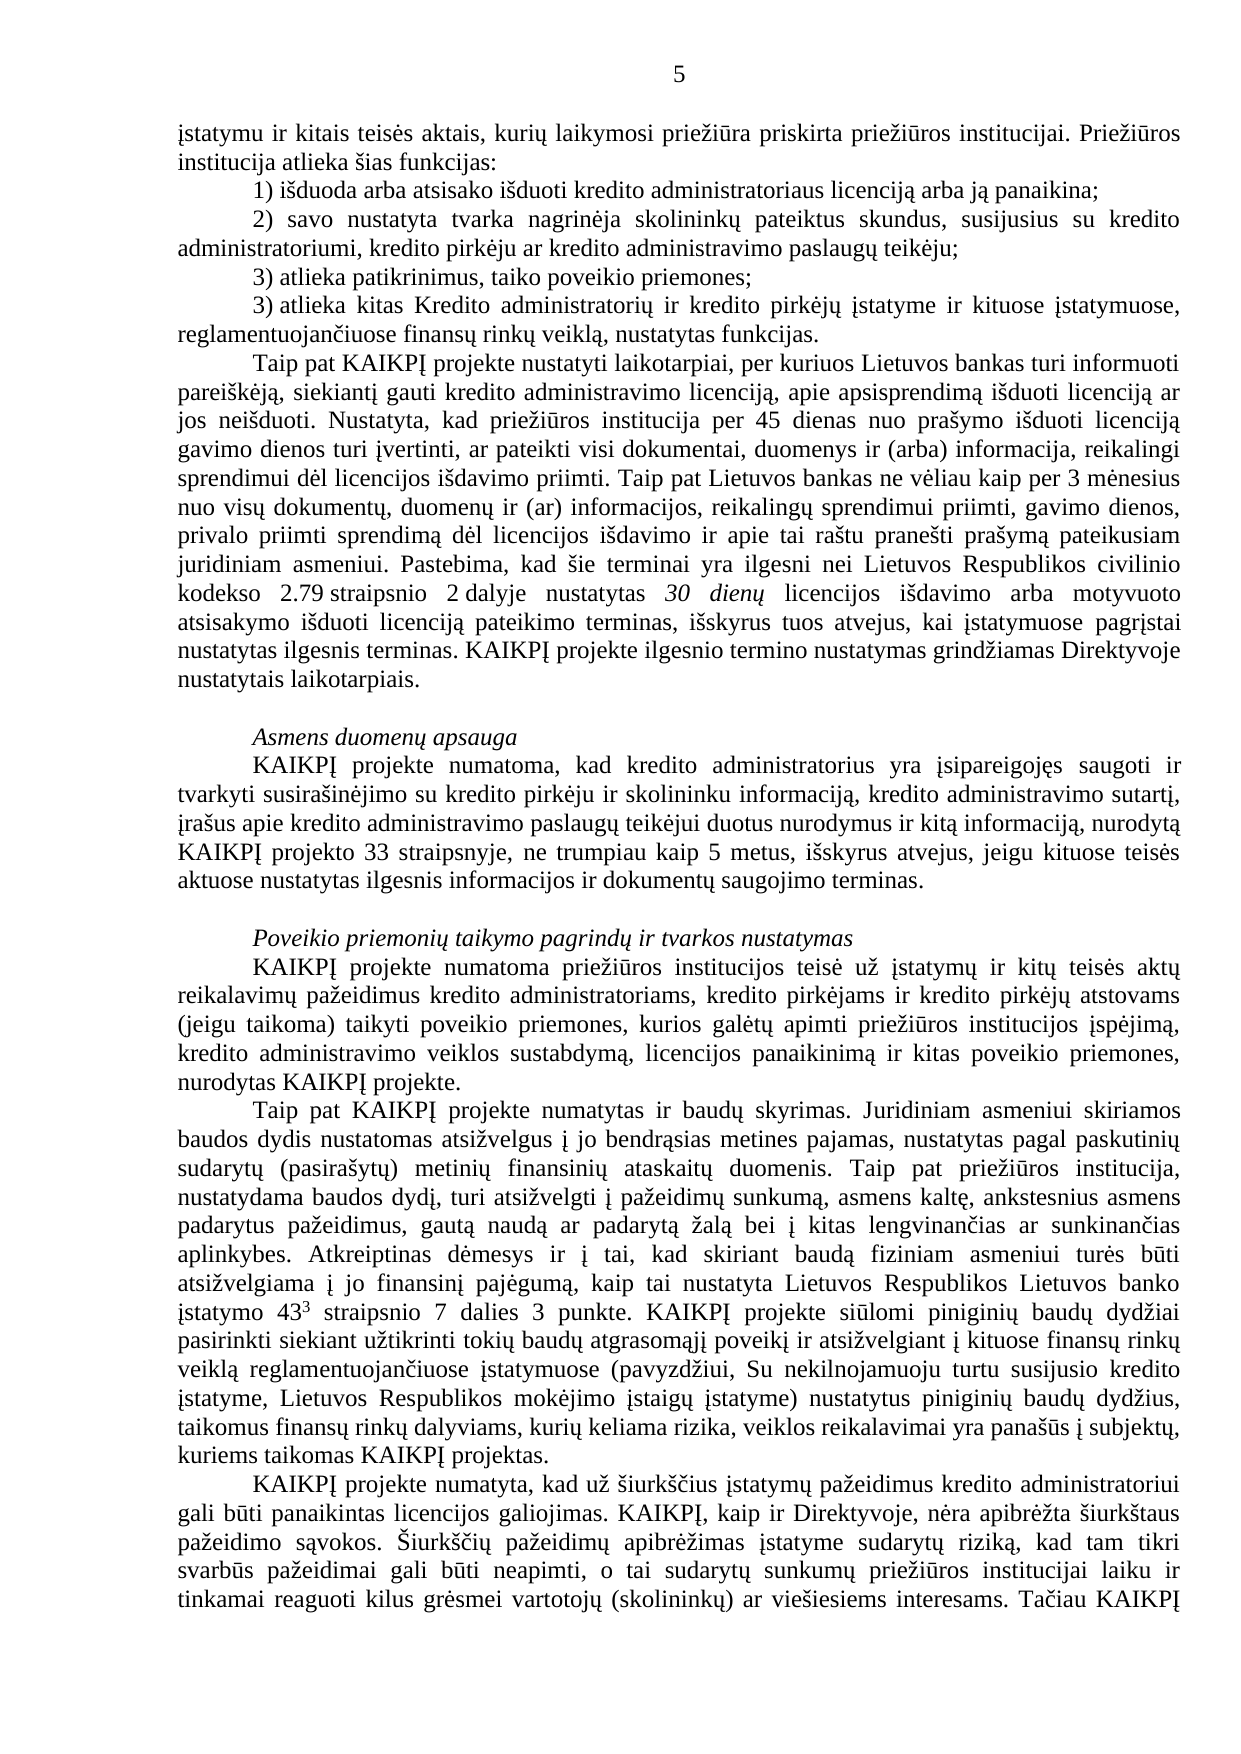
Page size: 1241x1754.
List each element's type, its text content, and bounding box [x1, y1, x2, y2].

text įstatymu ir kitais teisės aktais, kurių laikymosi priežiūra priskirta priežiūros institucijai. Priežiūros institucija atlieka šias funkcijas: [177, 118, 1181, 176]
text 1) išduoda arba atsisako išduoti kredito administratoriaus licenciją arba ją panaikina; [177, 176, 1181, 204]
text Taip pat KAIKPĮ projekte numatytas ir baudų skyrimas. Juridiniam asmeniui skiriamos baudos dydis nustatomas atsižvelgus į jo bendrąsias metines pajamas, nustatytas pagal paskutinių sudarytų (pasirašytų) metinių finansinių ataskaitų duomenis. Taip pat priežiūros institucija, nustatydama baudos dydį, turi atsižvelgti į pažeidimų sunkumą, asmens kaltę, ankstesnius asmens padarytus pažeidimus, gautą naudą ar padarytą žalą bei į kitas lengvinančias ar sunkinančias aplinkybes. Atkreiptinas dėmesys ir į tai, kad skiriant baudą fiziniam asmeniui turės būti atsižvelgiama į jo finansinį pajėgumą, kaip tai nustatyta Lietuvos Respublikos Lietuvos banko įstatymo 433 straipsnio 7 dalies 3 punkte. KAIKPĮ projekte siūlomi piniginių baudų dydžiai pasirinkti siekiant užtikrinti tokių baudų atgrasomąjį poveikį ir atsižvelgiant į kituose finansų rinkų veiklą reglamentuojančiuose įstatymuose (pavyzdžiui, Su nekilnojamuoju turtu susijusio kredito įstatyme, Lietuvos Respublikos mokėjimo įstaigų įstatyme) nustatytus piniginių baudų dydžius, taikomus finansų rinkų dalyviams, kurių keliama rizika, veiklos reikalavimai yra panašūs į subjektų, kuriems taikomas KAIKPĮ projektas. [177, 1096, 1181, 1469]
text Taip pat KAIKPĮ projekte nustatyti laikotarpiai, per kuriuos Lietuvos bankas turi informuoti pareiškėją, siekiantį gauti kredito administravimo licenciją, apie apsisprendimą išduoti licenciją ar jos neišduoti. Nustatyta, kad priežiūros institucija per 45 dienas nuo prašymo išduoti licenciją gavimo dienos turi įvertinti, ar pateikti visi dokumentai, duomenys ir (arba) informacija, reikalingi sprendimui dėl licencijos išdavimo priimti. Taip pat Lietuvos bankas ne vėliau kaip per 3 mėnesius nuo visų dokumentų, duomenų ir (ar) informacijos, reikalingų sprendimui priimti, gavimo dienos, privalo priimti sprendimą dėl licencijos išdavimo ir apie tai raštu pranešti prašymą pateikusiam juridiniam asmeniui. Pastebima, kad šie terminai yra ilgesni nei Lietuvos Respublikos civilinio kodekso 2.79 straipsnio 2 dalyje nustatytas 30 dienų licencijos išdavimo arba motyvuoto atsisakymo išduoti licenciją pateikimo terminas, išskyrus tuos atvejus, kai įstatymuose pagrįstai nustatytas ilgesnis terminas. KAIKPĮ projekte ilgesnio termino nustatymas grindžiamas Direktyvoje nustatytais laikotarpiais. [177, 348, 1181, 693]
text KAIKPĮ projekte numatoma priežiūros institucijos teisė už įstatymų ir kitų teisės aktų reikalavimų pažeidimus kredito administratoriams, kredito pirkėjams ir kredito pirkėjų atstovams (jeigu taikoma) taikyti poveikio priemones, kurios galėtų apimti priežiūros institucijos įspėjimą, kredito administravimo veiklos sustabdymą, licencijos panaikinimą ir kitas poveikio priemones, nurodytas KAIKPĮ projekte. [177, 952, 1181, 1096]
text KAIKPĮ projekte numatoma, kad kredito administratorius yra įsipareigojęs saugoti ir tvarkyti susirašinėjimo su kredito pirkėju ir skolininku informaciją, kredito administravimo sutartį, įrašus apie kredito administravimo paslaugų teikėjui duotus nurodymus ir kitą informaciją, nurodytą KAIKPĮ projekto 33 straipsnyje, ne trumpiau kaip 5 metus, išskyrus atvejus, jeigu kituose teisės aktuose nustatytas ilgesnis informacijos ir dokumentų saugojimo terminas. [177, 751, 1181, 894]
text Asmens duomenų apsauga [177, 722, 1181, 751]
text KAIKPĮ projekte numatyta, kad už šiurkščius įstatymų pažeidimus kredito administratoriui gali būti panaikintas licencijos galiojimas. KAIKPĮ, kaip ir Direktyvoje, nėra apibrėžta šiurkštaus pažeidimo sąvokos. Šiurkščių pažeidimų apibrėžimas įstatyme sudarytų riziką, kad tam tikri svarbūs pažeidimai gali būti neapimti, o tai sudarytų sunkumų priežiūros institucijai laiku ir tinkamai reaguoti kilus grėsmei vartotojų (skolininkų) ar viešiesiems interesams. Tačiau KAIKPĮ [177, 1469, 1181, 1613]
text 3) atlieka patikrinimus, taiko poveikio priemones; [177, 262, 1181, 291]
text 2) savo nustatyta tvarka nagrinėja skolininkų pateiktus skundus, susijusius su kredito administratoriumi, kredito pirkėju ar kredito administravimo paslaugų teikėju; [177, 204, 1181, 262]
text 3) atlieka kitas Kredito administratorių ir kredito pirkėjų įstatyme ir kituose įstatymuose, reglamentuojančiuose finansų rinkų veiklą, nustatytas funkcijas. [177, 291, 1181, 348]
text Poveikio priemonių taikymo pagrindų ir tvarkos nustatymas [177, 923, 1181, 952]
